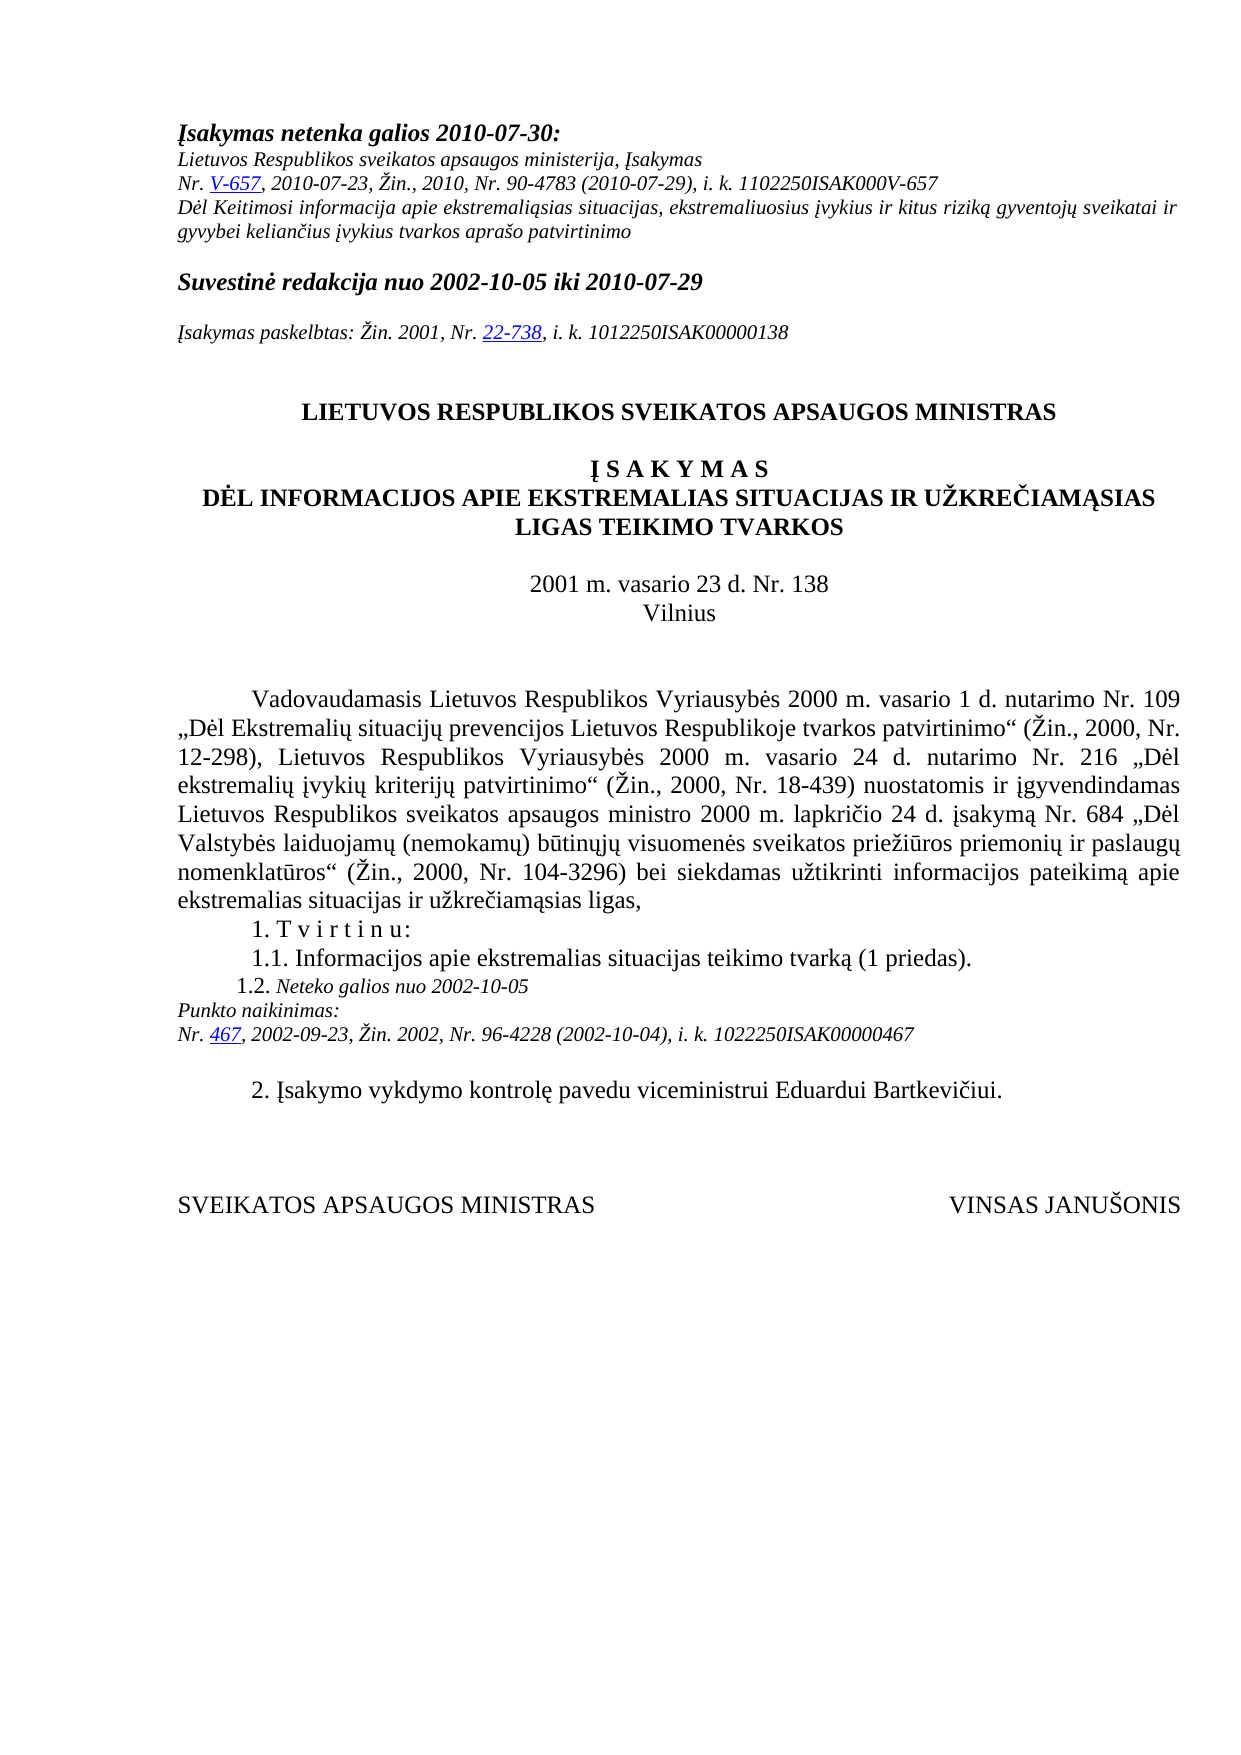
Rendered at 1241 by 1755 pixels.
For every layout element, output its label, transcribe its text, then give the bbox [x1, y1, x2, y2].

text Lietuvos Respublikos sveikatos apsaugos ministerija, Įsakymas [177, 147, 1181, 171]
text Įsakymas paskelbtas: Žin. 2001, Nr. 22-738, i. k. 1012250ISAK00000138 [177, 320, 1181, 344]
text 1.1. Informacijos apie ekstremalias situacijas teikimo tvarką (1 priedas). [177, 943, 1181, 972]
text Vadovaudamasis Lietuvos Respublikos Vyriausybės 2000 m. vasario 1 d. nutarimo Nr. 109 „Dėl Ekstremalių situacijų prevencijos Lietuvos Respublikoje tvarkos patvirtinimo“ (Žin., 2000, Nr. 12-298), Lietuvos Respublikos Vyriausybės 2000 m. vasario 24 d. nutarimo Nr. 216 „Dėl ekstremalių įvykių kriterijų patvirtinimo“ (Žin., 2000, Nr. 18-439) nuostatomis ir įgyvendindamas Lietuvos Respublikos sveikatos apsaugos ministro 2000 m. lapkričio 24 d. įsakymą Nr. 684 „Dėl Valstybės laiduojamų (nemokamų) būtinųjų visuomenės sveikatos priežiūros priemonių ir paslaugų nomenklatūros“ (Žin., 2000, Nr. 104-3296) bei siekdamas užtikrinti informacijos pateikimą apie ekstremalias situacijas ir užkrečiamąsias ligas, [177, 684, 1181, 914]
text Į S A K Y M A S [177, 454, 1181, 483]
text 2001 m. vasario 23 d. Nr. 138 [177, 569, 1181, 598]
text 1. Tvirtinu: [177, 914, 1181, 943]
text Punkto naikinimas: [177, 998, 1181, 1022]
text 1.2. Neteko galios nuo 2002-10-05 [177, 972, 1181, 998]
text Dėl Keitimosi informacija apie ekstremaliąsias situacijas, ekstremaliuosius įvykius ir kitus riziką gyventojų sveikatai ir gyvybei keliančius įvykius tvarkos aprašo patvirtinimo [177, 195, 1181, 243]
text Nr. 467, 2002-09-23, Žin. 2002, Nr. 96-4228 (2002-10-04), i. k. 1022250ISAK00000467 [177, 1022, 1181, 1046]
text Vilnius [177, 598, 1181, 627]
text Nr. V-657, 2010-07-23, Žin., 2010, Nr. 90-4783 (2010-07-29), i. k. 1102250ISAK000V-657 [177, 171, 1181, 195]
text Įsakymas netenka galios 2010-07-30: [177, 118, 1181, 147]
text DĖL INFORMACIJOS APIE EKSTREMALIAS SITUACIJAS IR UŽKREČIAMĄSIAS LIGAS TEIKIMO TVARKOS [177, 483, 1181, 541]
text SVEIKATOS APSAUGOS MINISTRAS VINSAS JANUŠONIS [177, 1190, 1181, 1219]
text Suvestinė redakcija nuo 2002-10-05 iki 2010-07-29 [177, 267, 1181, 296]
text 2. Įsakymo vykdymo kontrolę pavedu viceministrui Eduardui Bartkevičiui. [177, 1075, 1181, 1104]
text LIETUVOS RESPUBLIKOS SVEIKATOS APSAUGOS MINISTRAS [177, 397, 1181, 426]
